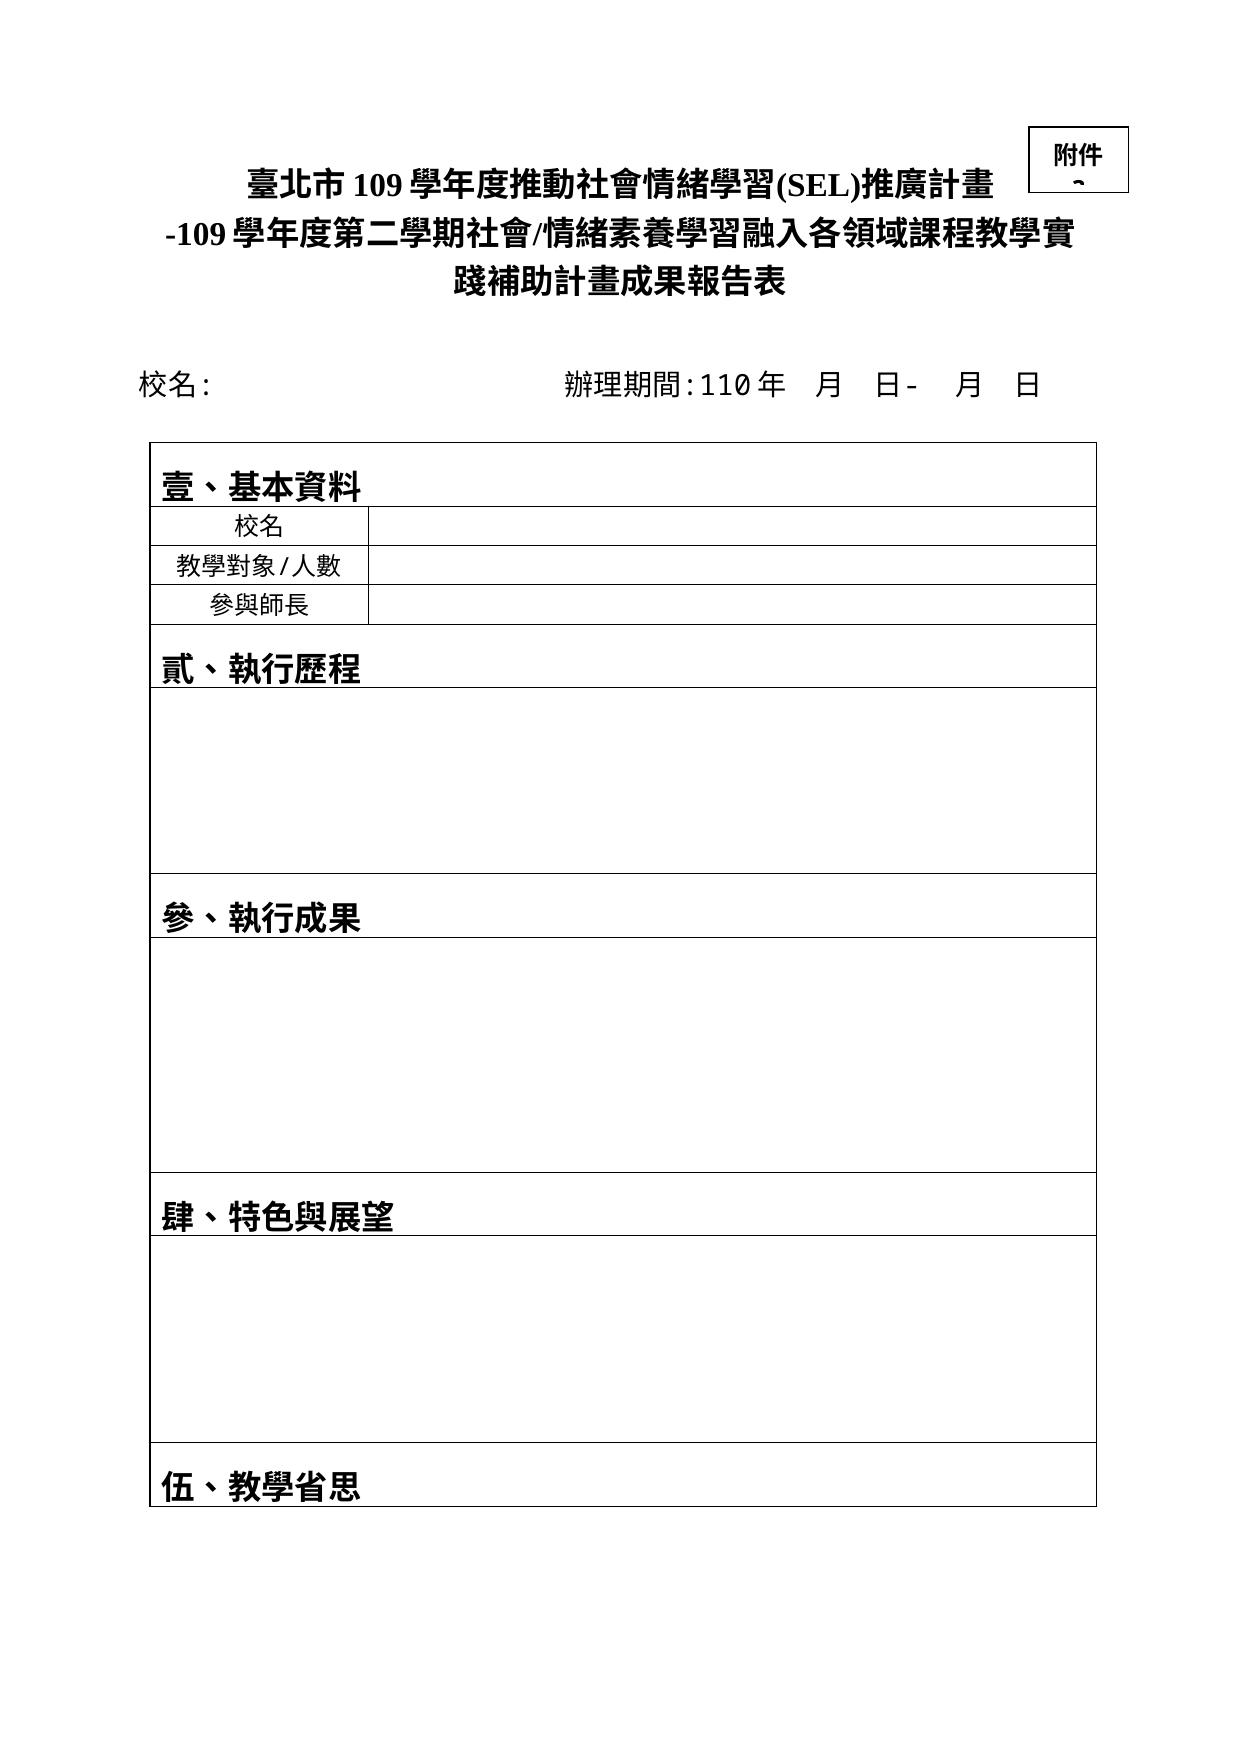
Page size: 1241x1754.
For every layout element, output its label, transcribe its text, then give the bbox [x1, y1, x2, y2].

table_cell 參與師長 [151, 585, 368, 624]
table_cell 校名 [151, 507, 368, 545]
table_cell [151, 688, 1096, 873]
text 校名: 辦理期間:110年 月 日- 月 日 [112, 341, 1090, 404]
table_cell [151, 1236, 1096, 1442]
text -109學年度第二學期社會/情緒素養學習融入各領域課程教學實踐補助計畫成果報告表 [150, 206, 1090, 303]
table_cell [151, 938, 1096, 1172]
text 臺北市109學年度推動社會情緒學習(SEL)推廣計畫 [150, 158, 1090, 206]
table_cell [369, 585, 1096, 624]
table_cell 執行成果 [151, 874, 1096, 937]
table_cell 教學省思 [151, 1443, 1096, 1506]
table_cell 教學對象/人數 [151, 546, 368, 584]
table_cell 特色與展望 [151, 1173, 1096, 1235]
table_cell [369, 546, 1096, 584]
table_cell [369, 507, 1096, 545]
table_cell 執行歷程 [151, 625, 1096, 687]
text 附件3 [1045, 135, 1113, 184]
table_header 基本資料 [151, 443, 1096, 506]
